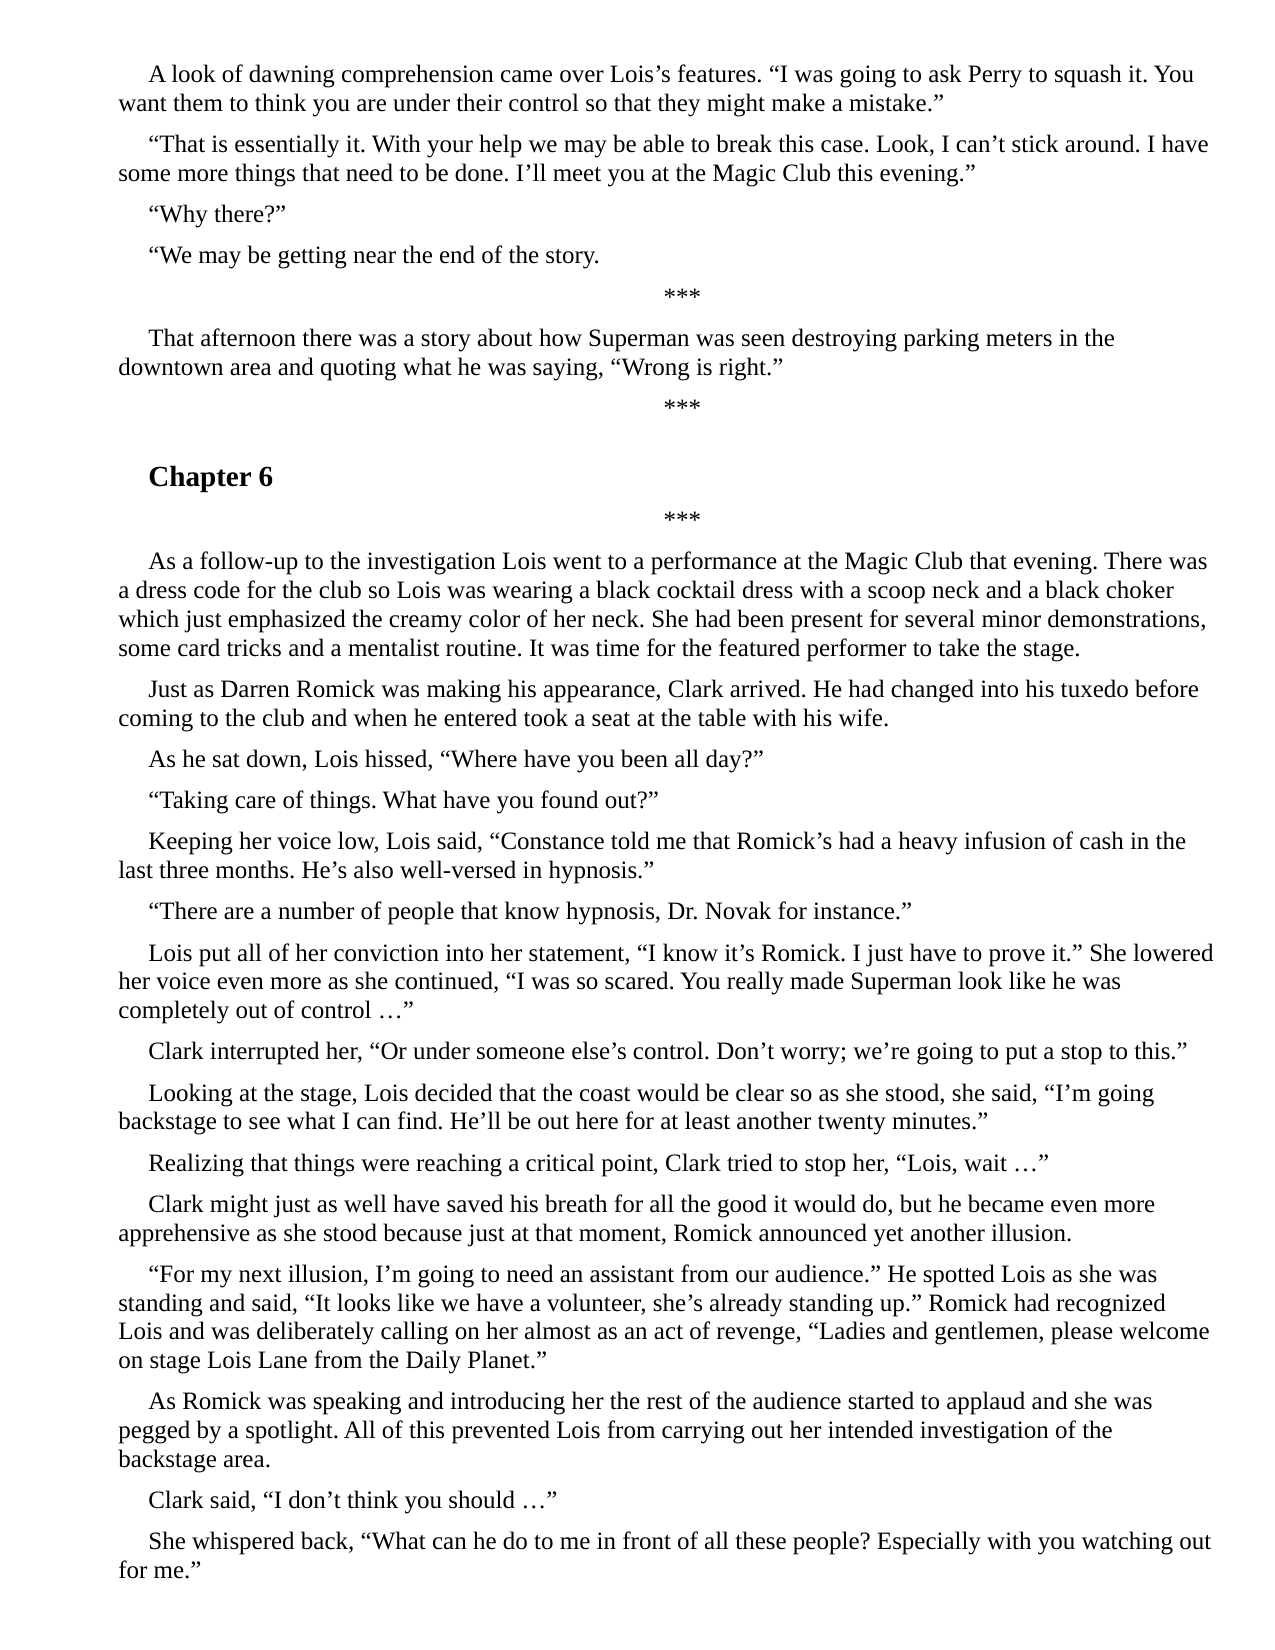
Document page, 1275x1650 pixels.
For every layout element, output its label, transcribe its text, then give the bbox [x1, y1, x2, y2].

text “That is essentially it. With your help we may be able to break this case. Look, I can’t stick around. I have some more things that need to be done. I’ll meet you at the Magic Club this evening.” [118, 129, 1216, 187]
text *** [118, 282, 1216, 310]
text “For my next illusion, I’m going to need an assistant from our audience.” He spotted Lois as she was standing and said, “It looks like we have a volunteer, she’s already standing up.” Romick had recognized Lois and was deliberately calling on her almost as an act of revenge, “Ladies and gentlemen, please welcome on stage Lois Lane from the Daily Planet.” [118, 1259, 1216, 1374]
text A look of dawning comprehension came over Lois’s features. “I was going to ask Perry to squash it. You want them to think you are under their control so that they might make a mistake.” [118, 59, 1216, 117]
text “There are a number of people that know hypnosis, Dr. Novak for instance.” [118, 896, 1216, 925]
text That afternoon there was a story about how Superman was seen destroying parking meters in the downtown area and quoting what he was saying, “Wrong is right.” [118, 323, 1216, 380]
text Clark might just as well have saved his breath for all the good it would do, but he became even more apprehensive as she stood because just at that moment, Romick announced yet another illusion. [118, 1189, 1216, 1246]
text Keeping her voice low, Lois said, “Constance told me that Romick’s had a heavy infusion of cash in the last three months. He’s also well-versed in hypnosis.” [118, 826, 1216, 884]
text “We may be getting near the end of the story. [118, 240, 1216, 269]
text *** [118, 505, 1216, 534]
text Looking at the stage, Lois decided that the coast would be clear so as she stood, she said, “I’m going backstage to see what I can find. He’ll be out here for at least another twenty minutes.” [118, 1078, 1216, 1135]
text Clark interrupted her, “Or under someone else’s control. Don’t worry; we’re going to put a stop to this.” [118, 1036, 1216, 1065]
text “Taking care of things. What have you found out?” [118, 785, 1216, 814]
text She whispered back, “What can he do to me in front of all these people? Especially with you watching out for me.” [118, 1526, 1216, 1584]
text As he sat down, Lois hissed, “Where have you been all day?” [118, 744, 1216, 773]
text Realizing that things were reaching a critical point, Clark tried to stop her, “Lois, wait …” [118, 1148, 1216, 1176]
text As a follow-up to the investigation Lois went to a performance at the Magic Club that evening. There was a dress code for the club so Lois was wearing a black cocktail dress with a scoop neck and a black choker which just emphasized the creamy color of her neck. She had been present for several minor demonstrations, some card tricks and a mentalist routine. It was time for the featured performer to take the stage. [118, 546, 1216, 661]
text “Why there?” [118, 199, 1216, 228]
text Lois put all of her conviction into her statement, “I know it’s Romick. I just have to prove it.” She lowered her voice even more as she continued, “I was so scared. You really made Superman look like he was completely out of control …” [118, 938, 1216, 1024]
subtitle Chapter 6 [118, 459, 1216, 493]
text Just as Darren Romick was making his appearance, Clark arrived. He had changed into his tuxedo before coming to the club and when he entered took a seat at the table with his wife. [118, 674, 1216, 731]
text As Romick was speaking and introducing her the rest of the audience started to applaud and she was pegged by a spotlight. All of this prevented Lois from carrying out her intended investigation of the backstage area. [118, 1386, 1216, 1473]
text Clark said, “I don’t think you should …” [118, 1485, 1216, 1514]
text *** [118, 393, 1216, 422]
